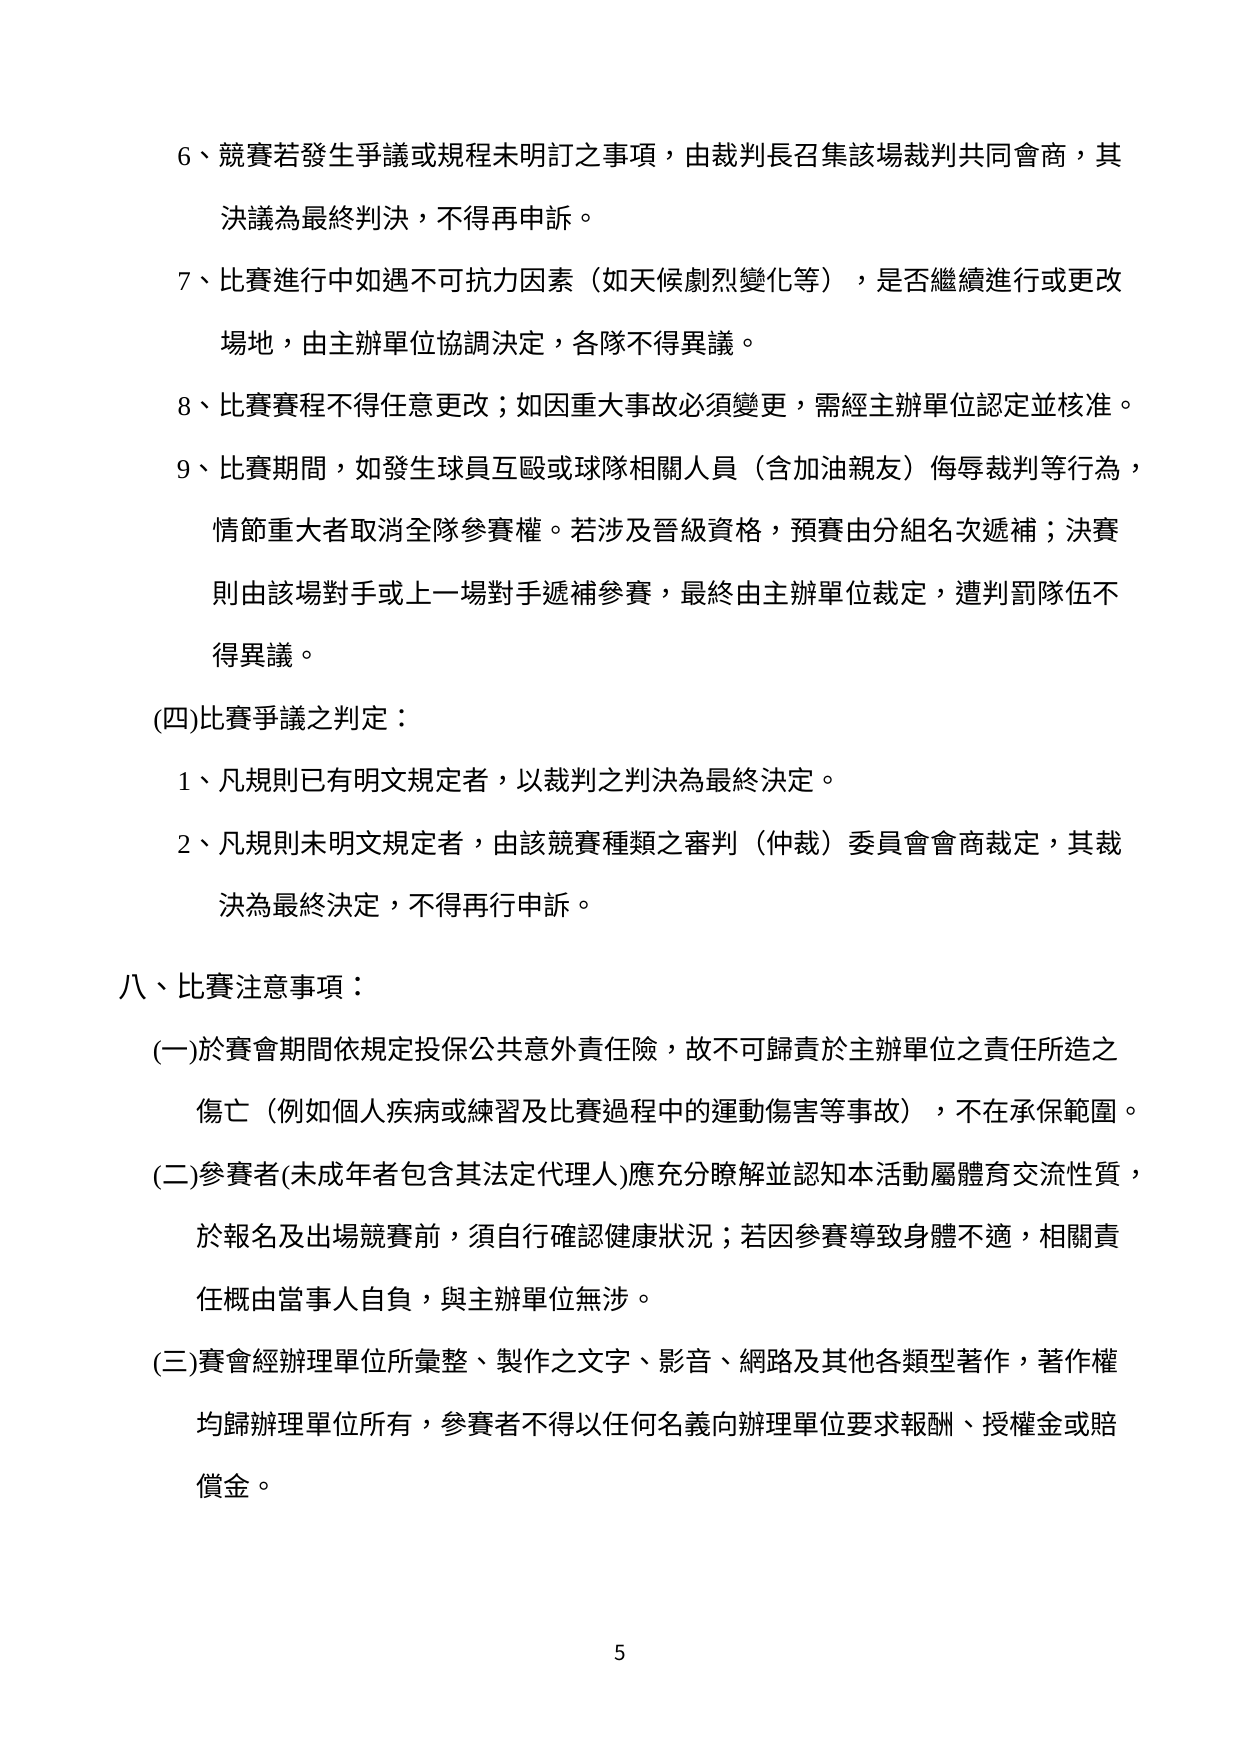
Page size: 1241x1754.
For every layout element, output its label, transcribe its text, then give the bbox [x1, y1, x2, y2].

text 2、凡規則未明文規定者，由該競賽種類之審判（仲裁）委員會會商裁定，其裁決為最終決定，不得再行申訴。 [177, 800, 1122, 925]
text (四)比賽爭議之判定： [153, 675, 1122, 737]
text 8、比賽賽程不得任意更改；如因重大事故必須變更，需經主辦單位認定並核准。 [177, 362, 1122, 425]
text 1、凡規則已有明文規定者，以裁判之判決為最終決定。 [177, 737, 1122, 800]
text (二)參賽者(未成年者包含其法定代理人)應充分瞭解並認知本活動屬體育交流性質，於報名及出場競賽前，須自行確認健康狀況；若因參賽導致身體不適，相關責任概由當事人自負，與主辦單位無涉。 [153, 1131, 1122, 1318]
text 6、競賽若發生爭議或規程未明訂之事項，由裁判長召集該場裁判共同會商，其決議為最終判決，不得再申訴。 [177, 112, 1122, 237]
text (一)於賽會期間依規定投保公共意外責任險，故不可歸責於主辦單位之責任所造之傷亡（例如個人疾病或練習及比賽過程中的運動傷害等事故），不在承保範圍。 [153, 1006, 1122, 1131]
text 7、比賽進行中如遇不可抗力因素（如天候劇烈變化等），是否繼續進行或更改場地，由主辦單位協調決定，各隊不得異議。 [177, 237, 1122, 362]
text (三)賽會經辦理單位所彙整、製作之文字、影音、網路及其他各類型著作，著作權均歸辦理單位所有，參賽者不得以任何名義向辦理單位要求報酬、授權金或賠償金。 [153, 1318, 1122, 1506]
text 9、比賽期間，如發生球員互毆或球隊相關人員（含加油親友）侮辱裁判等行為，情節重大者取消全隊參賽權。若涉及晉級資格，預賽由分組名次遞補；決賽則由該場對手或上一場對手遞補參賽，最終由主辦單位裁定，遭判罰隊伍不得異議。 [177, 425, 1122, 675]
text 八、比賽注意事項： [118, 943, 1122, 1006]
